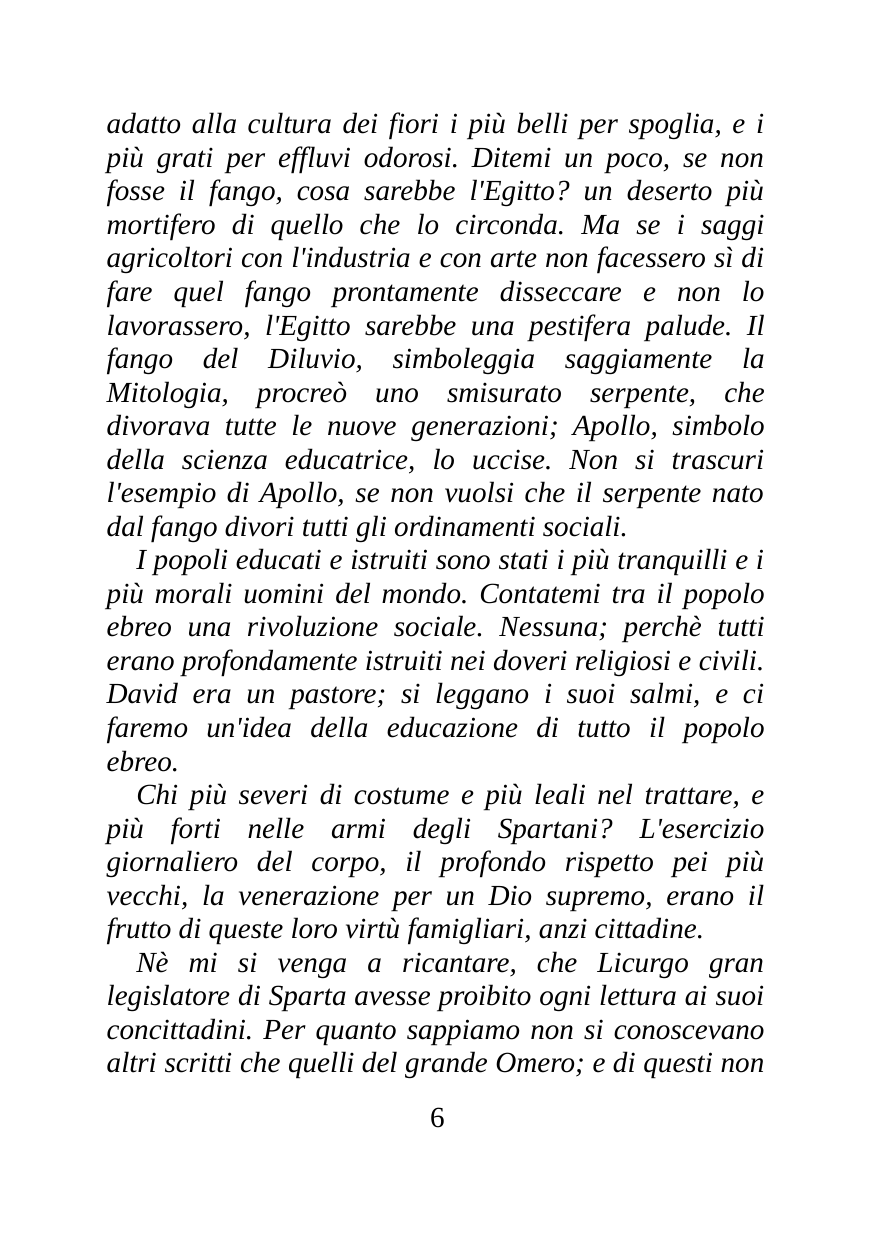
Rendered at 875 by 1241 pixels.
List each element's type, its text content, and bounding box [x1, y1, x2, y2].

text adatto alla cultura dei fiori i più belli per spoglia, e i più grati per effluvi odorosi. Ditemi un poco, se non fosse il fango, cosa sarebbe l'Egitto? un deserto più mortifero di quello che lo circonda. Ma se i saggi agricoltori con l'industria e con arte non facessero sì di fare quel fango prontamente disseccare e non lo lavorassero, l'Egitto sarebbe una pestifera palude. Il fango del Diluvio, simboleggia saggiamente la Mitologia, procreò uno smisurato serpente, che divorava tutte le nuove generazioni; Apollo, simbolo della scienza educatrice, lo uccise. Non si trascuri l'esempio di Apollo, se non vuolsi che il serpente nato dal fango divori tutti gli ordinamenti sociali. [106, 106, 768, 542]
text I popoli educati e istruiti sono stati i più tranquilli e i più morali uomini del mondo. Contatemi tra il popolo ebreo una rivoluzione sociale. Nessuna; perchè tutti erano profondamente istruiti nei doveri religiosi e civili. David era un pastore; si leggano i suoi salmi, e ci faremo un'idea della educazione di tutto il popolo ebreo. [106, 542, 768, 777]
text Chi più severi di costume e più leali nel trattare, e più forti nelle armi degli Spartani? L'esercizio giornaliero del corpo, il profondo rispetto pei più vecchi, la venerazione per un Dio supremo, erano il frutto di queste loro virtù famigliari, anzi cittadine. [106, 777, 768, 945]
text Nè mi si venga a ricantare, che Licurgo gran legislatore di Sparta avesse proibito ogni lettura ai suoi concittadini. Per quanto sappiamo non si conoscevano altri scritti che quelli del grande Omero; e di questi non [106, 945, 768, 1079]
